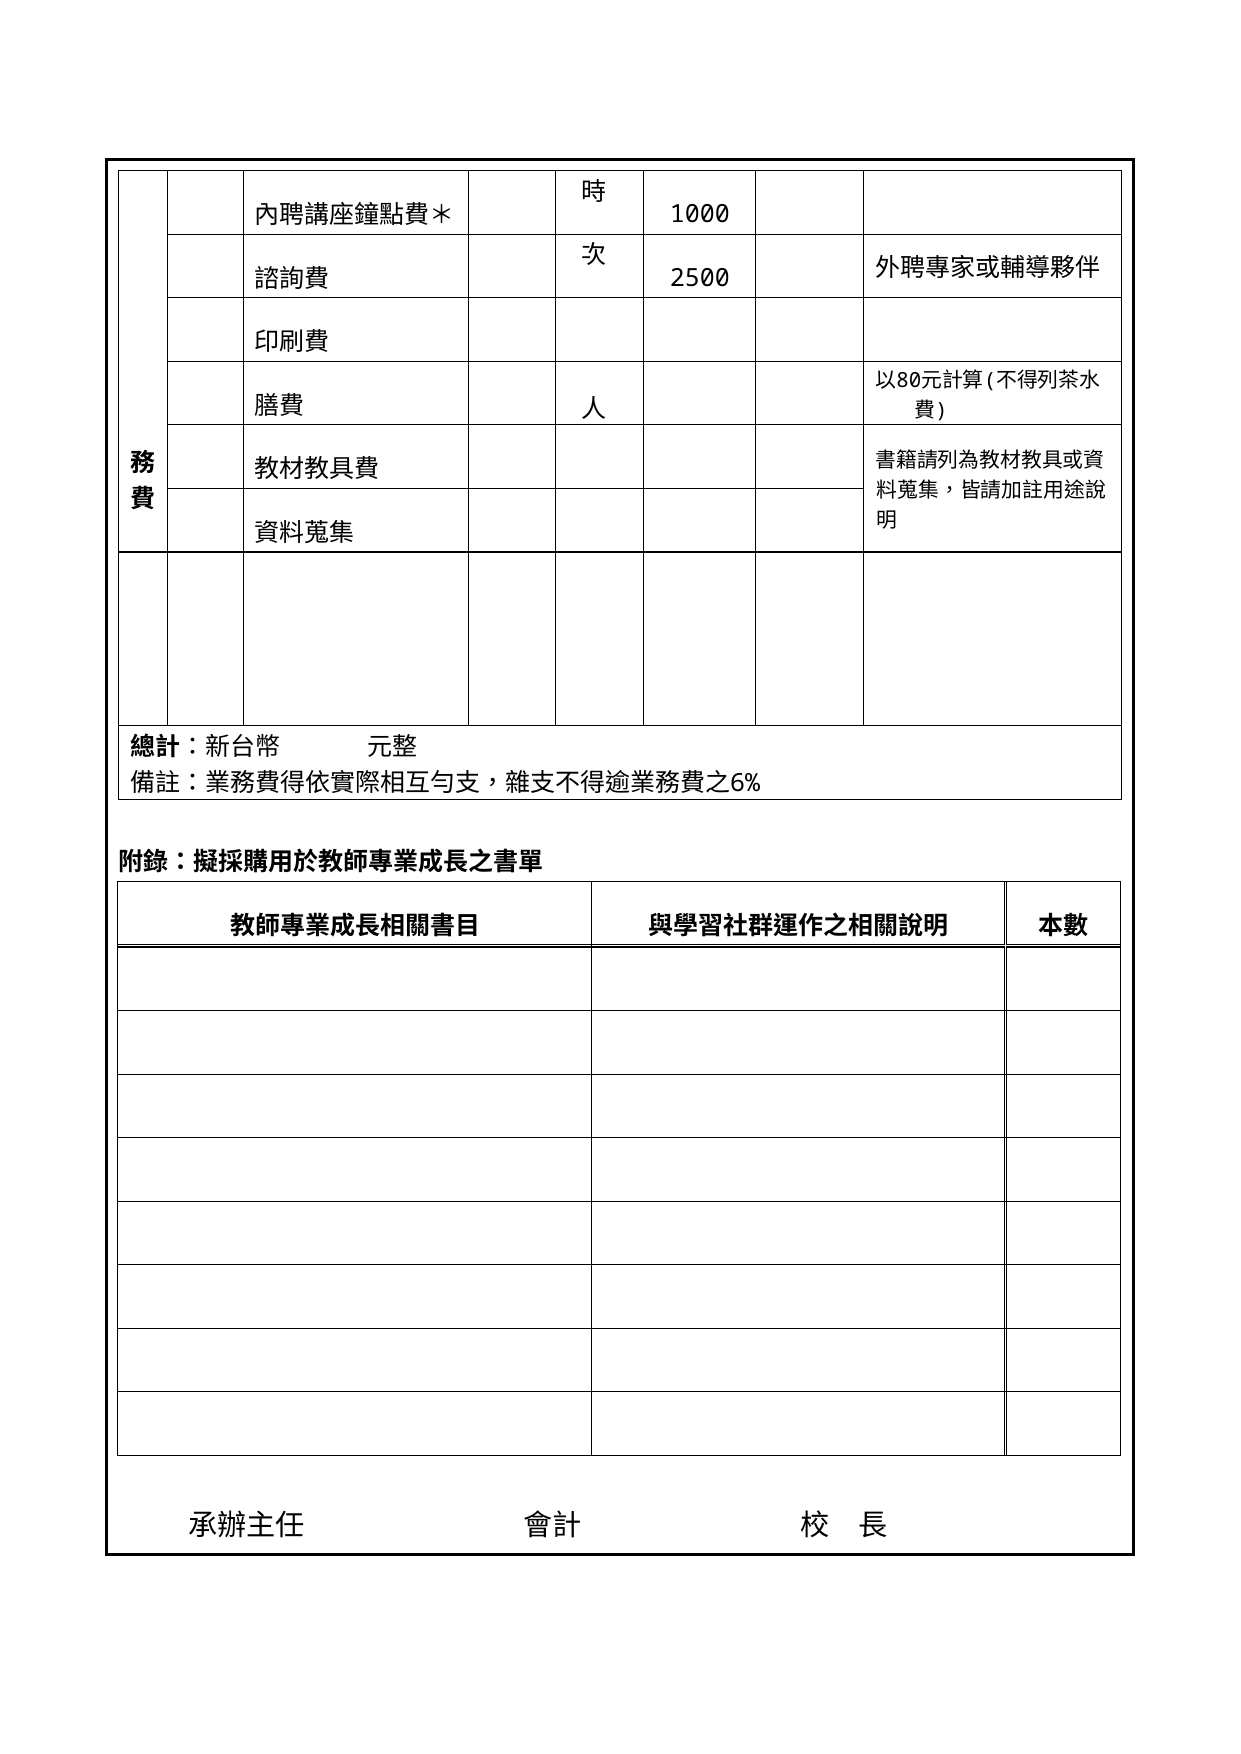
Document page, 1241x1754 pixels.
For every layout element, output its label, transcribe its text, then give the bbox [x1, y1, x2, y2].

table_cell [864, 553, 1121, 725]
table_cell [556, 425, 643, 488]
table_cell [556, 553, 643, 725]
table_cell [469, 489, 555, 551]
table_cell [118, 1392, 591, 1455]
table_cell 人 [556, 362, 643, 424]
table_cell [118, 948, 591, 1010]
table_cell 印刷費 [244, 298, 468, 361]
table_cell [592, 1329, 1004, 1391]
table_cell [756, 425, 863, 488]
table_header 與學習社群運作之相關說明 [592, 882, 1004, 944]
table_cell [592, 1075, 1004, 1137]
table_cell 3 [168, 235, 243, 297]
table_cell [1007, 1392, 1120, 1455]
table_cell [469, 553, 555, 725]
table_cell [244, 553, 468, 725]
table_cell 外聘專家或輔導夥伴 [864, 235, 1121, 297]
table_cell [756, 298, 863, 361]
table_cell 1000 [644, 171, 755, 234]
table_cell [469, 362, 555, 424]
table_cell [644, 425, 755, 488]
table_cell [469, 171, 555, 234]
table_cell [118, 1202, 591, 1264]
table_cell [592, 1202, 1004, 1264]
table_cell [756, 362, 863, 424]
table_cell [1007, 1011, 1120, 1073]
table_cell 諮詢費 [244, 235, 468, 297]
table_cell 2500 [644, 235, 755, 297]
table_cell 業 務 費費務費業務費 [119, 171, 167, 551]
table_cell [644, 489, 755, 551]
table_cell [592, 1392, 1004, 1455]
table_cell [864, 298, 1121, 361]
table_cell [756, 553, 863, 725]
table_cell [1007, 1202, 1120, 1264]
table_cell 附錄：擬採購用於教師專業成長之書單 承辦主任 會計 校 長 [108, 161, 1132, 1552]
table_cell 5 [168, 362, 243, 424]
table_cell [592, 1265, 1004, 1328]
table_cell [644, 553, 755, 725]
table_cell [756, 489, 863, 551]
table_cell 2 [168, 171, 243, 234]
table_cell [556, 298, 643, 361]
table_cell [592, 1138, 1004, 1201]
table_cell [592, 1011, 1004, 1073]
table_cell [1007, 948, 1120, 1010]
table_cell [168, 425, 243, 488]
table_cell [556, 489, 643, 551]
table_cell [119, 553, 167, 725]
table_cell [1007, 1265, 1120, 1328]
table_cell 膳費 [244, 362, 468, 424]
table_cell [469, 298, 555, 361]
table_cell [168, 298, 243, 361]
table_cell [118, 1011, 591, 1073]
table_cell [756, 235, 863, 297]
table_cell 次 [556, 235, 643, 297]
table_cell 資料蒐集 [244, 489, 468, 551]
table_cell [168, 553, 243, 725]
table_cell [469, 235, 555, 297]
table_cell [118, 1329, 591, 1391]
table_cell [1007, 1329, 1120, 1391]
table_cell [592, 948, 1004, 1010]
table_cell [1007, 1138, 1120, 1201]
table_cell 以80元計算(不得列茶水費) [864, 362, 1121, 424]
table_cell 內聘講座鐘點費＊ [244, 171, 468, 234]
table_cell [756, 171, 863, 234]
table_cell [118, 1075, 591, 1137]
table_cell [644, 362, 755, 424]
table_cell [864, 171, 1121, 234]
table_cell [118, 1138, 591, 1201]
table_cell 時 [556, 171, 643, 234]
table_cell 總計：新台幣 元整 備註：業務費得依實際相互勻支，雜支不得逾業務費之6% [119, 726, 1121, 798]
table_cell [469, 425, 555, 488]
table_cell [1007, 1075, 1120, 1137]
table_cell [118, 1265, 591, 1328]
table_cell [168, 489, 243, 551]
table_header 教師專業成長相關書目 [118, 882, 591, 944]
table_cell 書籍請列為教材教具或資料蒐集，皆請加註用途說明 [864, 425, 1121, 551]
table_cell 教材教具費 [244, 425, 468, 488]
table_header 本數 [1007, 882, 1120, 944]
table_cell [644, 298, 755, 361]
